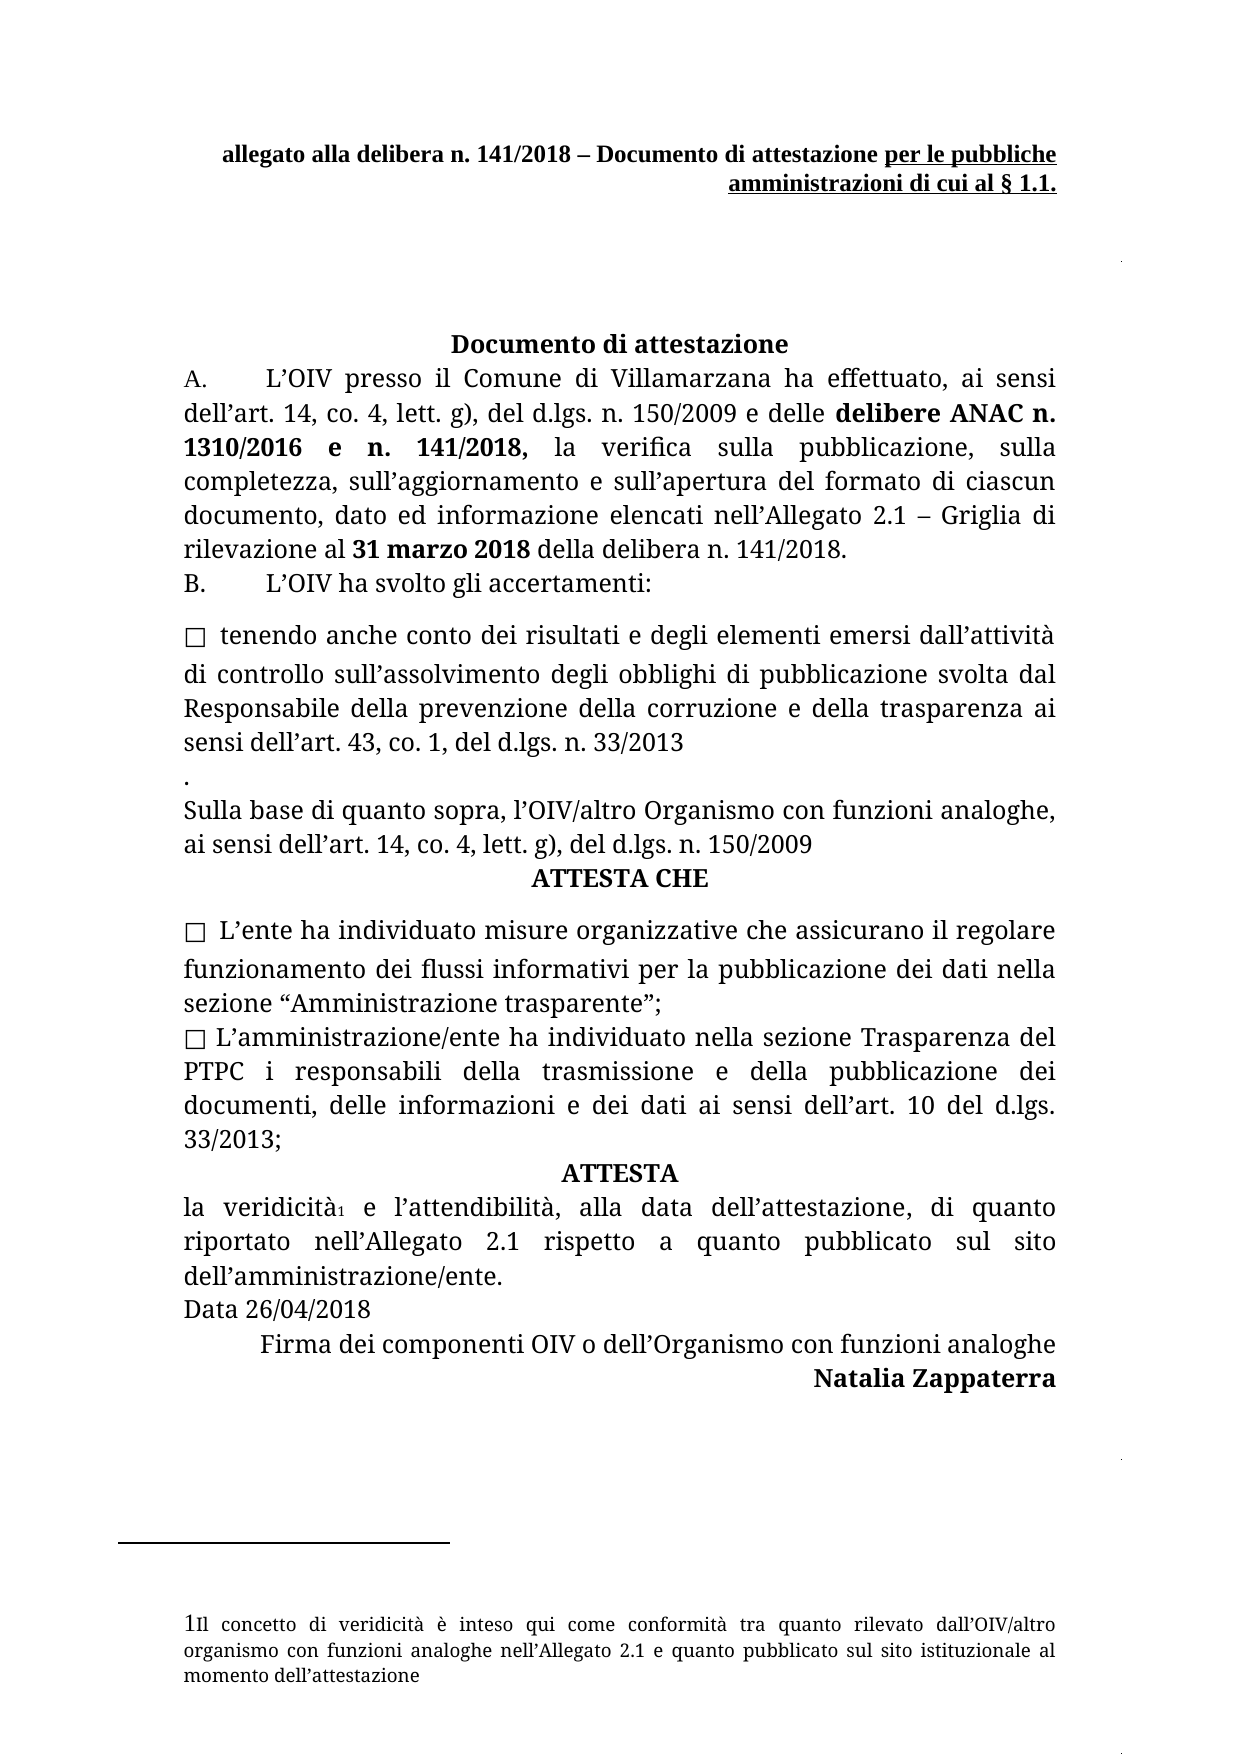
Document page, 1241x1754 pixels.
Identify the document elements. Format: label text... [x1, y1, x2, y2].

list L’OIV ha svolto gli accertamenti: [119, 500, 1121, 534]
text Natalia Zappaterra [119, 1295, 1121, 1459]
text Il concetto di veridicità è inteso qui come conformità tra quanto rilevato dall’OIV/altro organismo con funzioni analoghe nell’Allegato 2.1 e quanto pubblicato sul sito istituzionale al momento dell’attestazione [119, 1545, 1121, 1753]
text Documento di attestazione [119, 263, 1121, 296]
text □ tenendo anche conto dei risultati e degli elementi emersi dall’attività di controllo sull’assolvimento degli obblighi di pubblicazione svolta dal Responsabile della prevenzione della corruzione e della trasparenza ai sensi dell’art. 43, co. 1, del d.lgs. n. 33/2013 [119, 534, 1121, 693]
text Firma dei componenti OIV o dell’Organismo con funzioni analoghe [119, 1261, 1121, 1295]
list L’OIV presso il Comune di Villamarzana ha effettuato, ai sensi dell’art. 14, co. 4, lett. g), del d.lgs. n. 150/2009 e delle delibere ANAC n. 1310/2016 e n. 141/2018, la verifica sulla pubblicazione, sulla completezza, sull’aggiornamento e sull’apertura del formato di ciascun documento, dato ed informazione elencati nell’Allegato 2.1 – Griglia di rilevazione al 31 marzo 2018 della delibera n. 141/2018. [119, 296, 1121, 500]
text . [119, 693, 1121, 727]
text ATTESTA [119, 1091, 1121, 1125]
text la veridicità e l’attendibilità, alla data dell’attestazione, di quanto riportato nell’Allegato 2.1 rispetto a quanto pubblicato sul sito dell’amministrazione/ente. [119, 1125, 1121, 1227]
text □ l’amministrazione/ente ha individuato nella sezione Trasparenza del PTPC i responsabili della trasmissione e della pubblicazione dei documenti, delle informazioni e dei dati ai sensi dell’art. 10 del d.lgs. 33/2013; [119, 954, 1121, 1091]
text ATTESTA CHE [119, 796, 1121, 830]
text □ l’ente ha individuato misure organizzative che assicurano il regolare funzionamento dei flussi informativi per la pubblicazione dei dati nella sezione “Amministrazione trasparente”; [119, 830, 1121, 954]
text Data 26/04/2018 [119, 1227, 1121, 1261]
text Sulla base di quanto sopra, l’OIV/altro Organismo con funzioni analoghe, ai sensi dell’art. 14, co. 4, lett. g), del d.lgs. n. 150/2009 [119, 727, 1121, 796]
